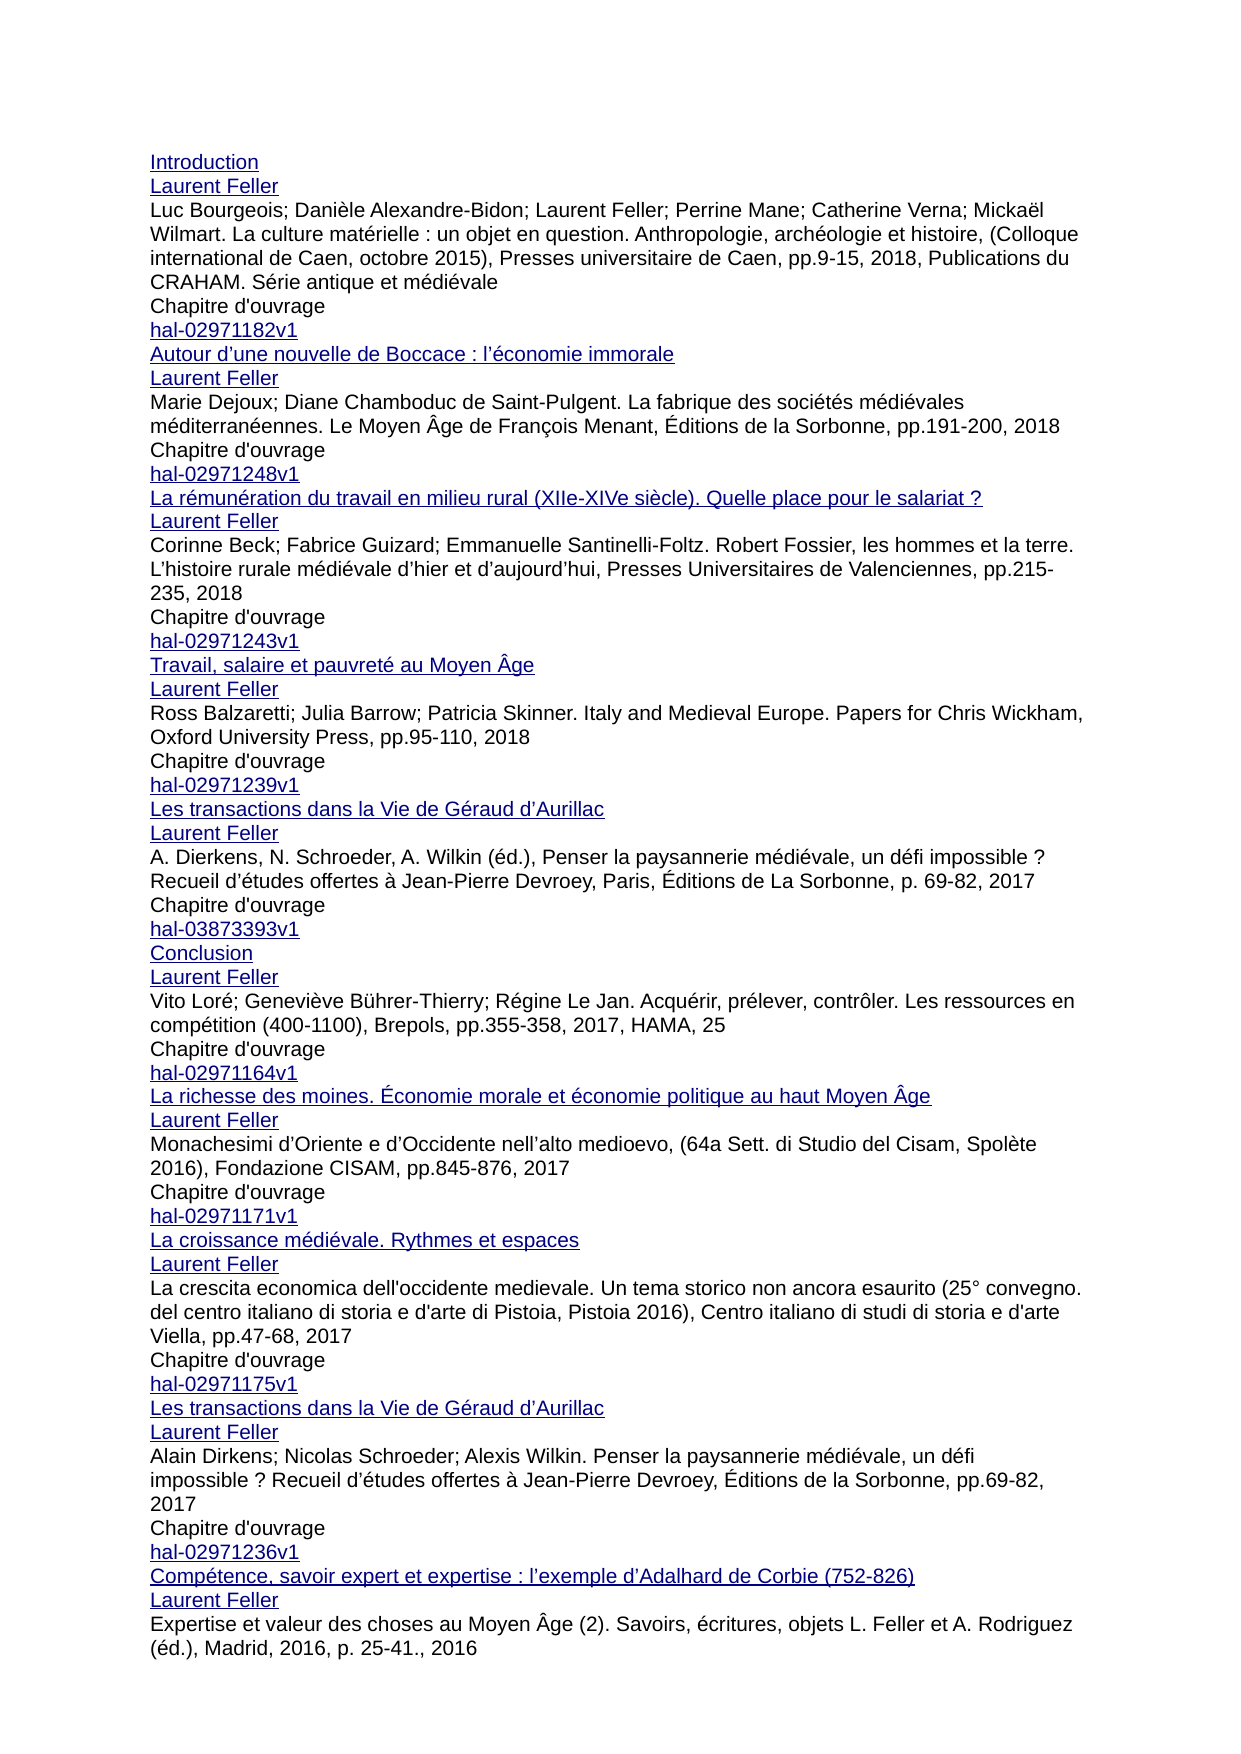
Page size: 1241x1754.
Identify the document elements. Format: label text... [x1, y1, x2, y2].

table_cell La rémunération du travail en milieu rural (XIIe-XIVe siècle). Quelle place pour le salariat ? Laurent Feller Corinne Beck; Fabrice Guizard; Emmanuelle Santinelli-Foltz. Robert Fossier, les hommes et la terre. L’histoire rurale médiévale d’hier et d’aujourd’hui, Presses Universitaires de Valenciennes, pp.215-235, 2018 Chapitre d'ouvrage hal-02971243v1 [150, 485, 1090, 653]
table_cell Les transactions dans la Vie de Géraud d’Aurillac Laurent Feller Alain Dirkens; Nicolas Schroeder; Alexis Wilkin. Penser la paysannerie médiévale, un défi impossible ? Recueil d’études offertes à Jean-Pierre Devroey, Éditions de la Sorbonne, pp.69-82, 2017 Chapitre d'ouvrage hal-02971236v1 [150, 1396, 1090, 1563]
table_cell La croissance médiévale. Rythmes et espaces Laurent Feller La crescita economica dell'occidente medievale. Un tema storico non ancora esaurito (25° convegno. del centro italiano di storia e d'arte di Pistoia, Pistoia 2016), Centro italiano di studi di storia e d'arte Viella, pp.47-68, 2017 Chapitre d'ouvrage hal-02971175v1 [150, 1228, 1090, 1396]
table_cell La richesse des moines. Économie morale et économie politique au haut Moyen Âge Laurent Feller Monachesimi d’Oriente e d’Occidente nell’alto medioevo, (64a Sett. di Studio del Cisam, Spolète 2016), Fondazione CISAM, pp.845-876, 2017 Chapitre d'ouvrage hal-02971171v1 [150, 1084, 1090, 1228]
table_cell Travail, salaire et pauvreté au Moyen Âge Laurent Feller Ross Balzaretti; Julia Barrow; Patricia Skinner. Italy and Medieval Europe. Papers for Chris Wickham, Oxford University Press, pp.95-110, 2018 Chapitre d'ouvrage hal-02971239v1 [150, 653, 1090, 797]
table_cell Les transactions dans la Vie de Géraud d’Aurillac Laurent Feller A. Dierkens, N. Schroeder, A. Wilkin (éd.), Penser la paysannerie médiévale, un défi impossible ? Recueil d’études offertes à Jean-Pierre Devroey, Paris, Éditions de La Sorbonne, p. 69-82, 2017 Chapitre d'ouvrage hal-03873393v1 [150, 797, 1090, 941]
table_cell Conclusion Laurent Feller Vito Loré; Geneviève Bührer-Thierry; Régine Le Jan. Acquérir, prélever, contrôler. Les ressources en compétition (400-1100), Brepols, pp.355-358, 2017, HAMA, 25 Chapitre d'ouvrage hal-02971164v1 [150, 941, 1090, 1084]
table_cell Introduction Laurent Feller Luc Bourgeois; Danièle Alexandre-Bidon; Laurent Feller; Perrine Mane; Catherine Verna; Mickaël Wilmart. La culture matérielle : un objet en question. Anthropologie, archéologie et histoire, (Colloque international de Caen, octobre 2015), Presses universitaire de Caen, pp.9-15, 2018, Publications du CRAHAM. Série antique et médiévale Chapitre d'ouvrage hal-02971182v1 [150, 150, 1090, 342]
table_cell Compétence, savoir expert et expertise : l’exemple d’Adalhard de Corbie (752-826) Laurent Feller Expertise et valeur des choses au Moyen Âge (2). Savoirs, écritures, objets L. Feller et A. Rodriguez (éd.), Madrid, 2016, p. 25-41., 2016 [150, 1564, 1090, 1659]
table_cell Autour d’une nouvelle de Boccace : l’économie immorale Laurent Feller Marie Dejoux; Diane Chamboduc de Saint-Pulgent. La fabrique des sociétés médiévales méditerranéennes. Le Moyen Âge de François Menant, Éditions de la Sorbonne, pp.191-200, 2018 Chapitre d'ouvrage hal-02971248v1 [150, 342, 1090, 485]
